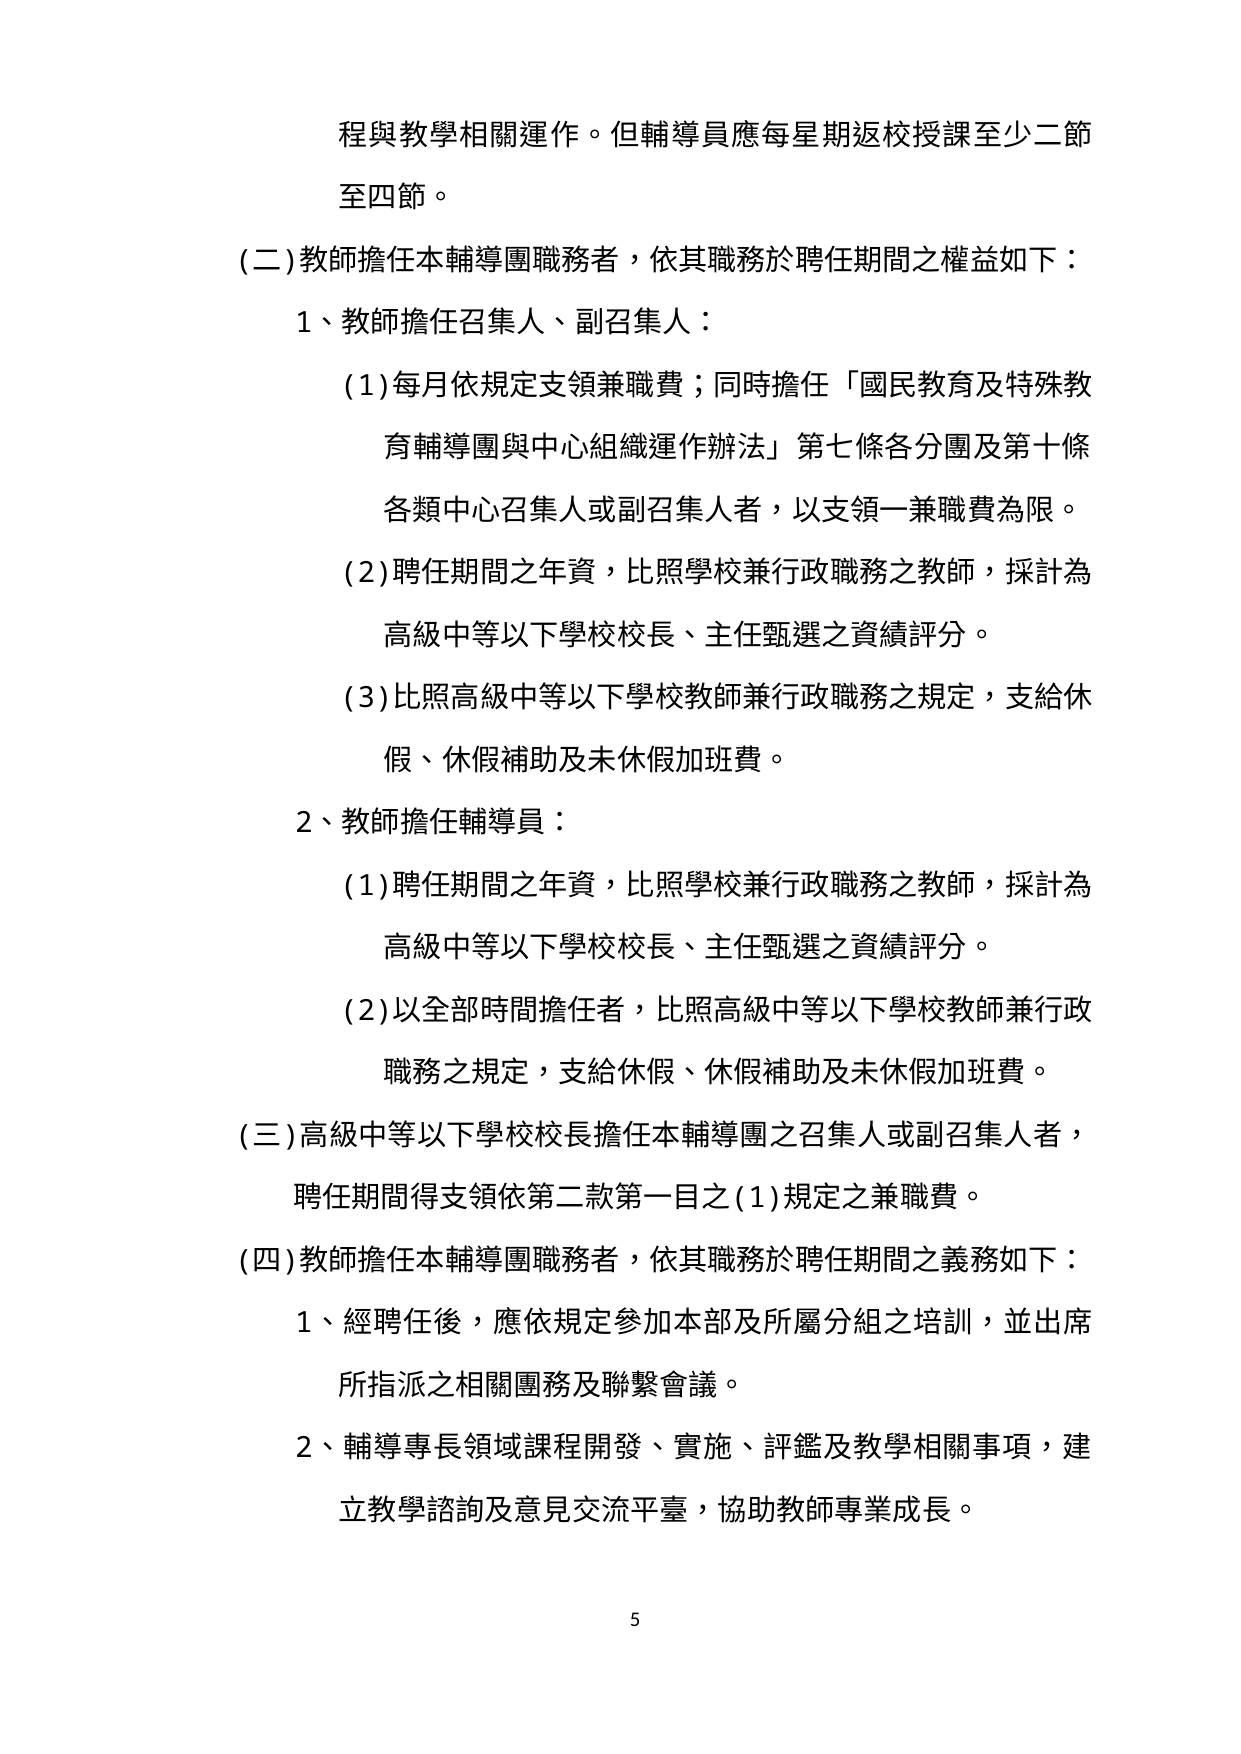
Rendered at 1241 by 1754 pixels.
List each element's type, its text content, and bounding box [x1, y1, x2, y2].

text (1)聘任期間之年資，比照學校兼行政職務之教師，採計為高級中等以下學校校長、主任甄選之資績評分。 [340, 841, 1092, 966]
text (四)教師擔任本輔導團職務者，依其職務於聘任期間之義務如下： [235, 1216, 1092, 1278]
text 程與教學相關運作。但輔導員應每星期返校授課至少二節至四節。 [295, 91, 1092, 216]
text 1、教師擔任召集人、副召集人： [295, 278, 1092, 341]
text 1、經聘任後，應依規定參加本部及所屬分組之培訓，並出席所指派之相關團務及聯繫會議。 [295, 1278, 1092, 1403]
text (3)比照高級中等以下學校教師兼行政職務之規定，支給休假、休假補助及未休假加班費。 [340, 653, 1092, 778]
text (2)聘任期間之年資，比照學校兼行政職務之教師，採計為高級中等以下學校校長、主任甄選之資績評分。 [340, 528, 1092, 653]
text 2、輔導專長領域課程開發、實施、評鑑及教學相關事項，建立教學諮詢及意見交流平臺，協助教師專業成長。 [295, 1403, 1092, 1528]
text (1)每月依規定支領兼職費；同時擔任「國民教育及特殊教育輔導團與中心組織運作辦法」第七條各分團及第十條各類中心召集人或副召集人者，以支領一兼職費為限。 [340, 341, 1092, 528]
text (2)以全部時間擔任者，比照高級中等以下學校教師兼行政職務之規定，支給休假、休假補助及未休假加班費。 [340, 966, 1092, 1091]
text (三)高級中等以下學校校長擔任本輔導團之召集人或副召集人者，聘任期間得支領依第二款第一目之(1)規定之兼職費。 [235, 1091, 1092, 1216]
text 2、教師擔任輔導員： [295, 778, 1092, 841]
text (二)教師擔任本輔導團職務者，依其職務於聘任期間之權益如下： [235, 216, 1092, 278]
